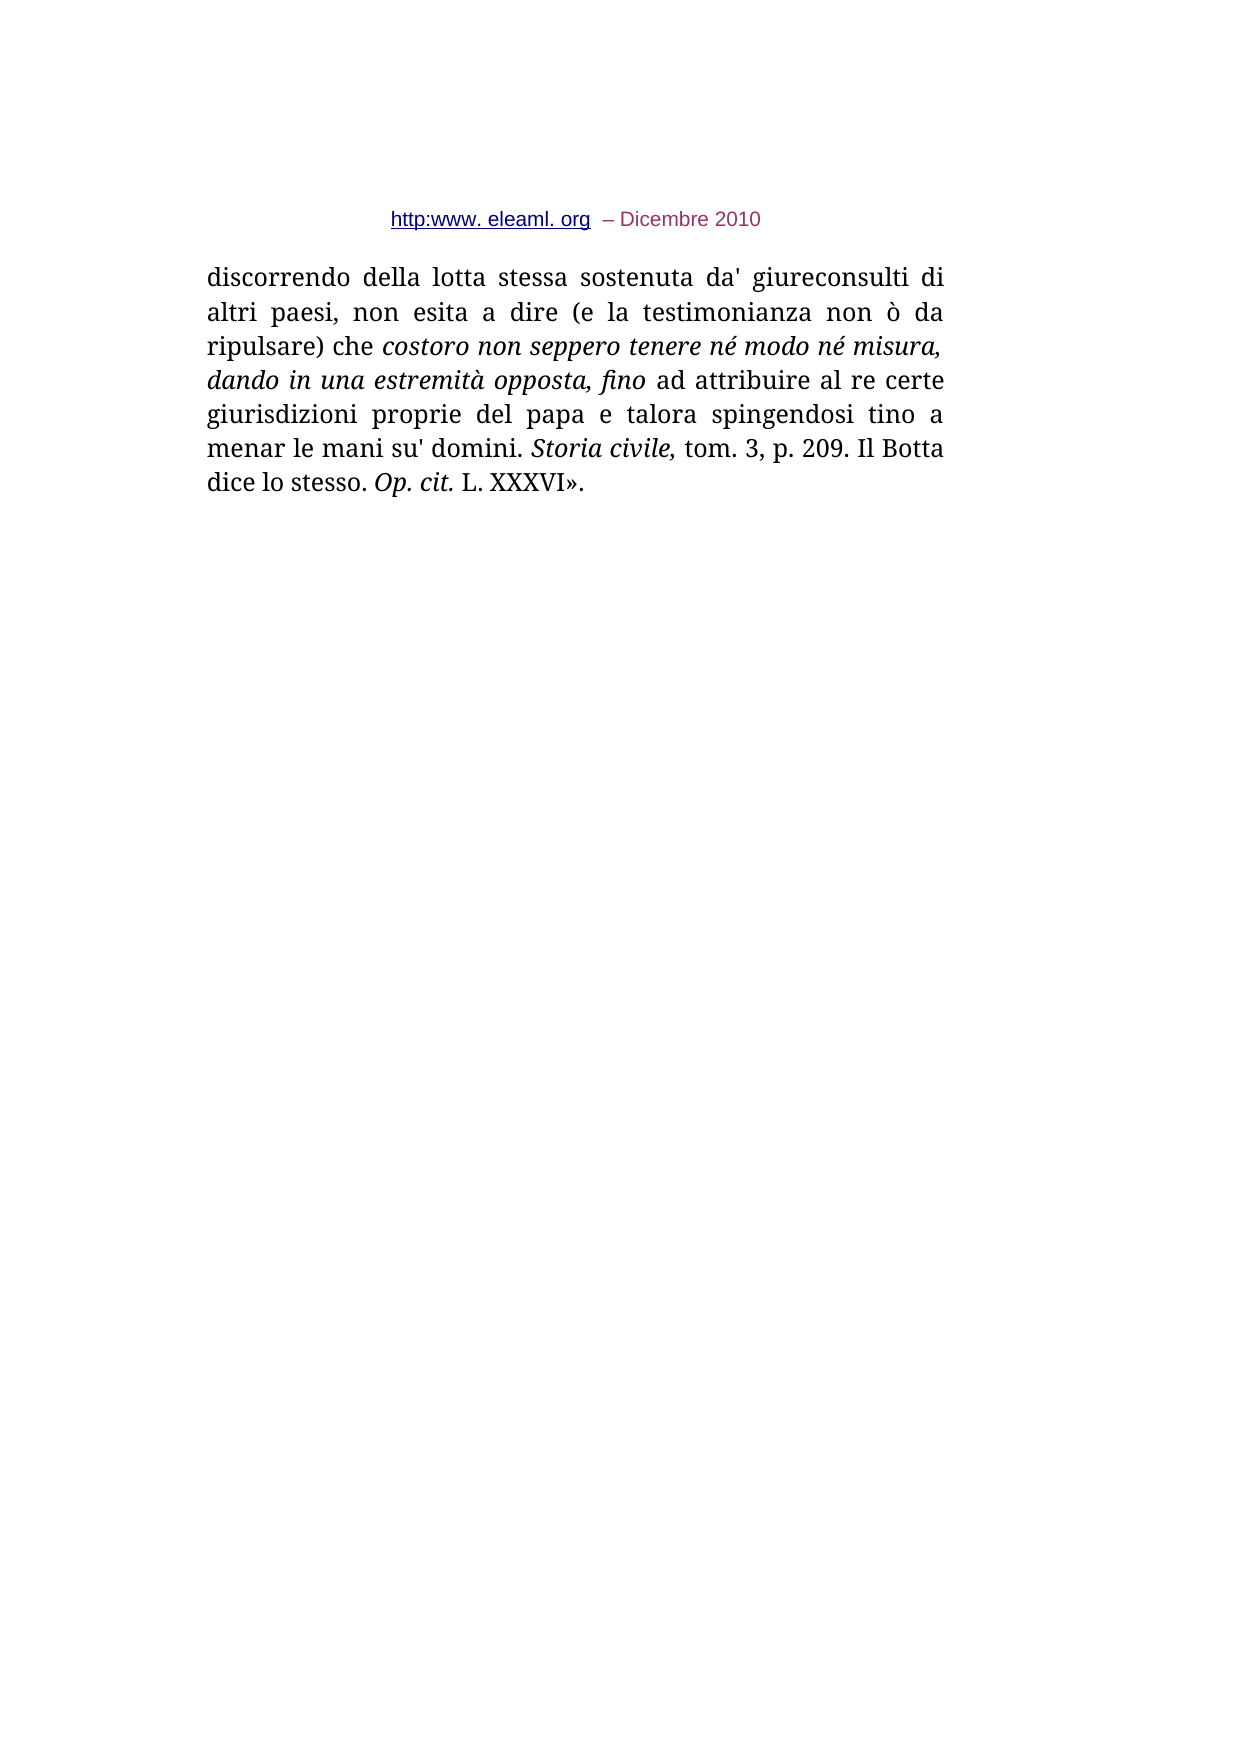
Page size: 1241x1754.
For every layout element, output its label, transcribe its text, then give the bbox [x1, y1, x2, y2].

text discorrendo della lotta stessa sostenuta da' giureconsulti di altri paesi, non esita a dire (e la testimonianza non ò da ripulsare) che costoro non seppero tenere né modo né misura, dando in una estremità opposta, fino ad attribuire al re certe giurisdizioni proprie del papa e talora spingendosi tino a menar le mani su' domini. Storia civile, tom. 3, p. 209. Il Botta dice lo stesso. Op. cit. L. XXXVI». [207, 260, 945, 498]
